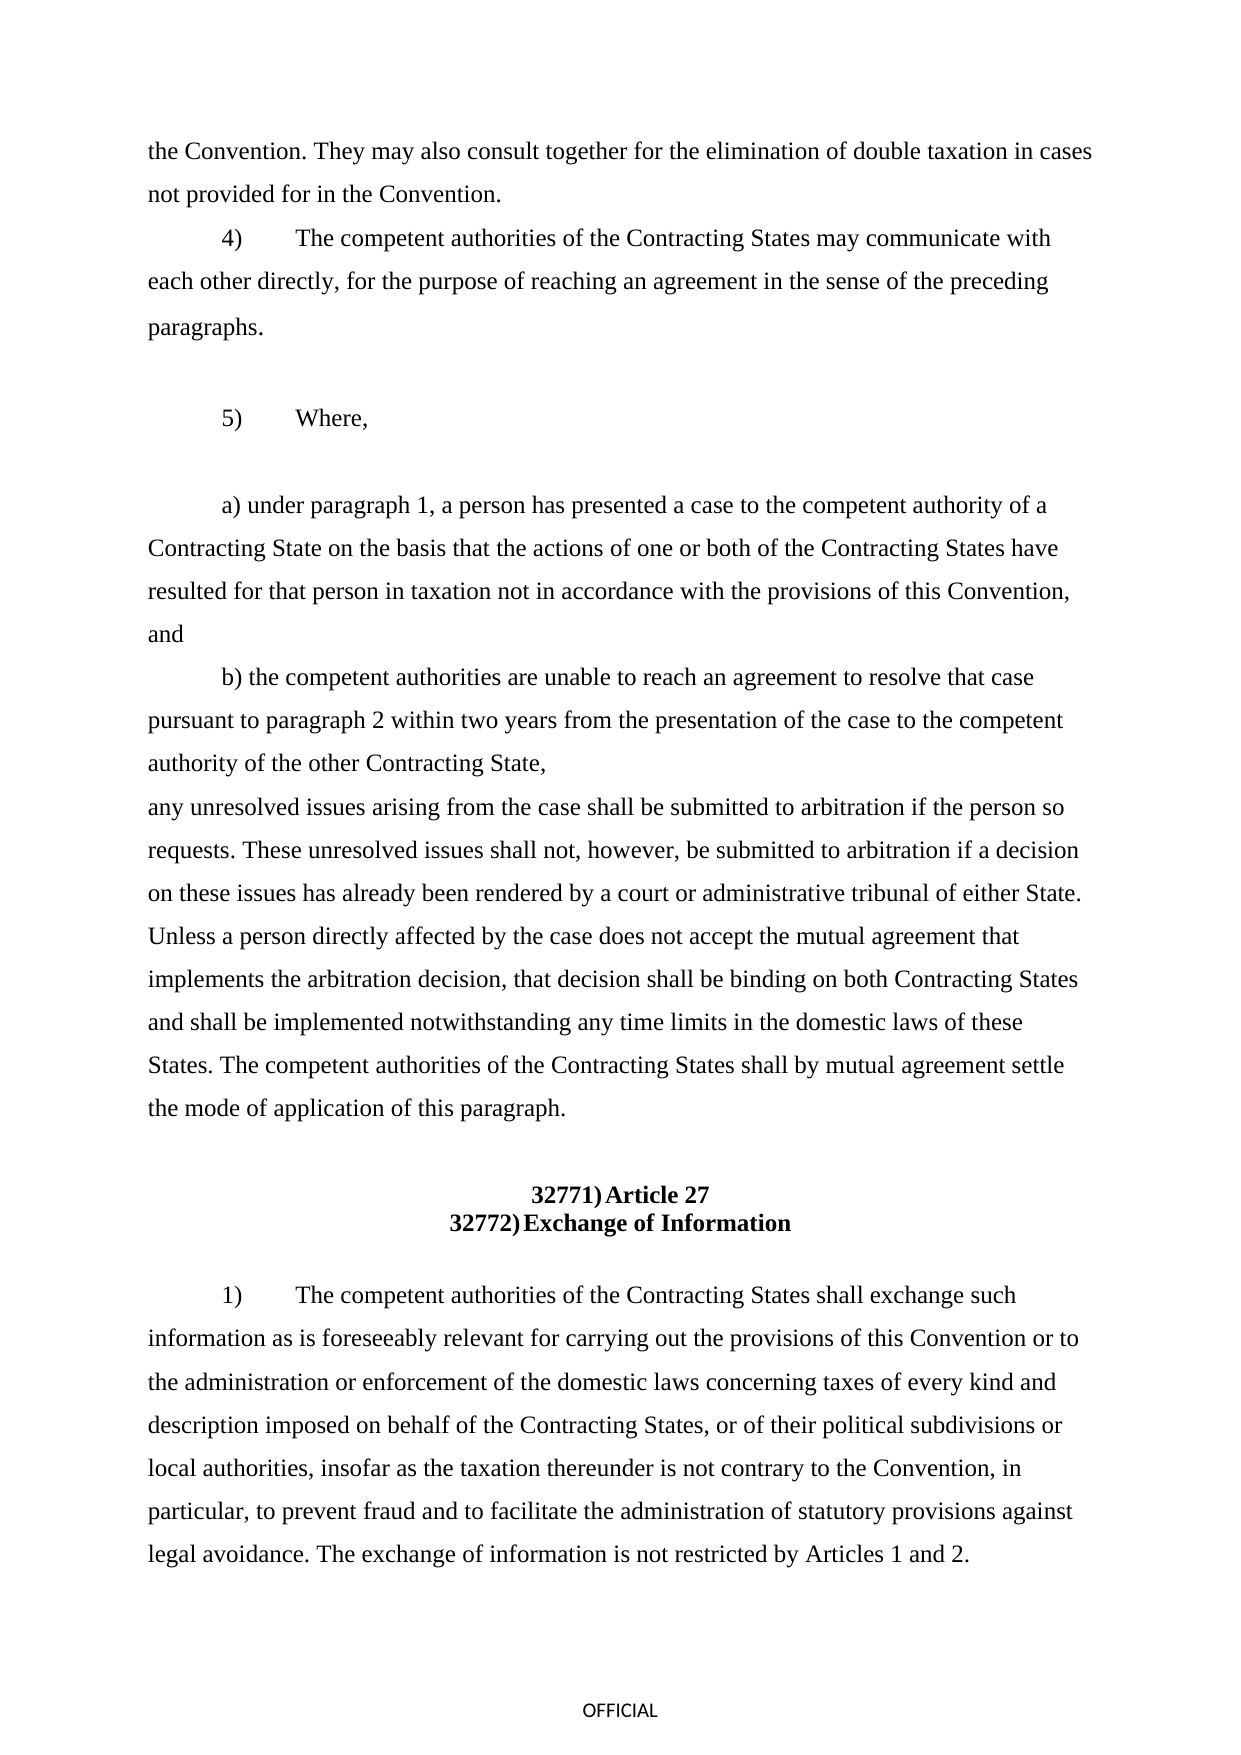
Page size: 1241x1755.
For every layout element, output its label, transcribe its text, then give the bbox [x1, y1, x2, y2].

text the Convention. They may also consult together for the elimination of double taxation in cases not provided for in the Convention. [148, 136, 1093, 208]
text 5) Where, [148, 403, 1093, 432]
subtitle Exchange of Information [148, 1208, 1093, 1237]
text b) the competent authorities are unable to reach an agreement to resolve that case pursuant to paragraph 2 within two years from the presentation of the case to the competent authority of the other Contracting State, [148, 662, 1093, 777]
text 1) The competent authorities of the Contracting States shall exchange such information as is foreseeably relevant for carrying out the provisions of this Convention or to the administration or enforcement of the domestic laws concerning taxes of every kind and description imposed on behalf of the Contracting States, or of their political subdivisions or local authorities, insofar as the taxation thereunder is not contrary to the Convention, in particular, to prevent fraud and to facilitate the administration of statutory provisions against legal avoidance. The exchange of information is not restricted by Articles 1 and 2. [148, 1280, 1093, 1568]
text any unresolved issues arising from the case shall be submitted to arbitration if the person so requests. These unresolved issues shall not, however, be submitted to arbitration if a decision on these issues has already been rendered by a court or administrative tribunal of either State. Unless a person directly affected by the case does not accept the mutual agreement that implements the arbitration decision, that decision shall be binding on both Contracting States and shall be implemented notwithstanding any time limits in the domestic laws of these States. The competent authorities of the Contracting States shall by mutual agreement settle the mode of application of this paragraph. [148, 792, 1093, 1122]
subtitle Article 27 [148, 1180, 1093, 1208]
text 4) The competent authorities of the Contracting States may communicate with each other directly, for the purpose of reaching an agreement in the sense of the preceding paragraphs. [148, 223, 1093, 341]
text a) under paragraph 1, a person has presented a case to the competent authority of a Contracting State on the basis that the actions of one or both of the Contracting States have resulted for that person in taxation not in accordance with the provisions of this Convention, and [148, 490, 1093, 648]
